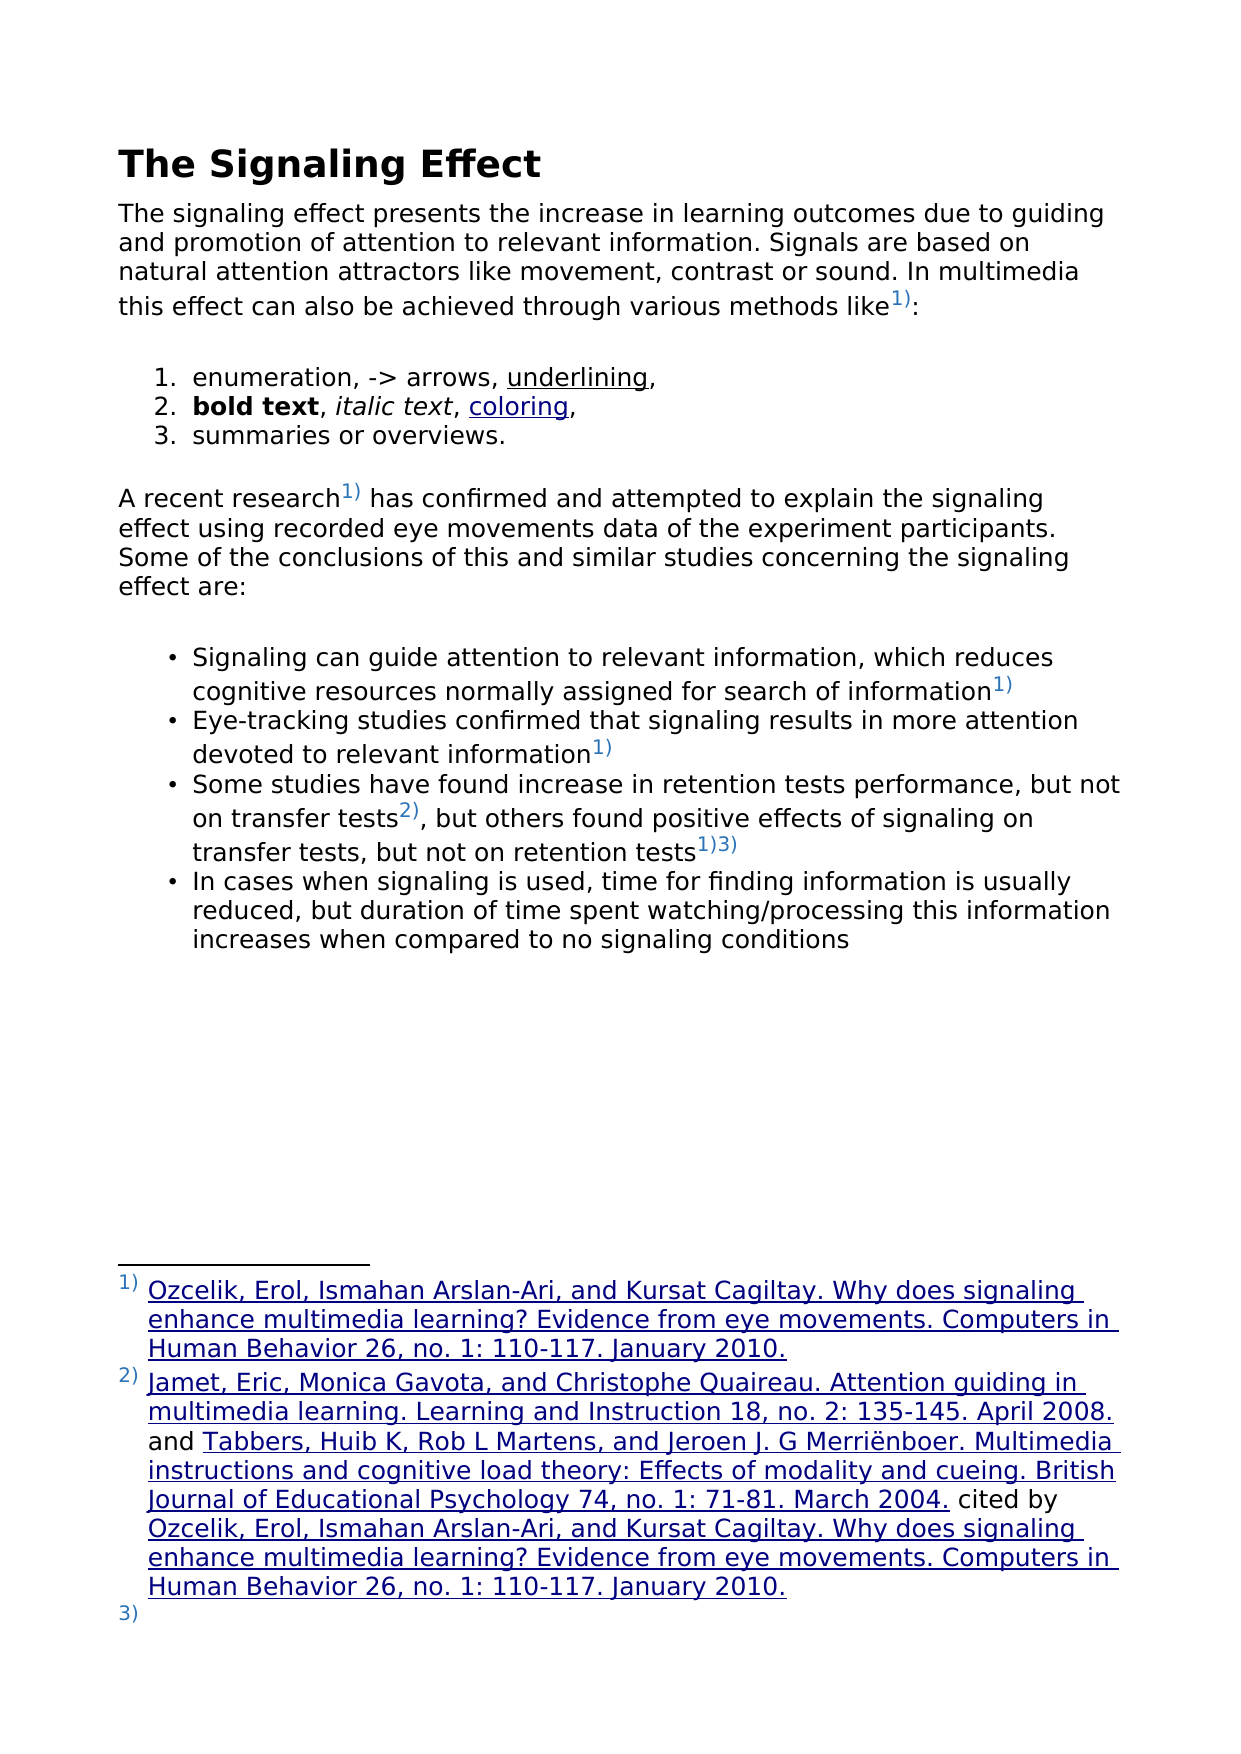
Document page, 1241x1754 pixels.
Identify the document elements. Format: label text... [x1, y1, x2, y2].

list Signaling can guide attention to relevant information, which reduces cognitive resources normally assigned for search of information1) [177, 643, 1122, 707]
list Jamet, Eric, Monica Gavota, and Christophe Quaireau. Attention guiding in multimedia learning. Learning and Instruction 18, no. 2: 135-145. April 2008. and Tabbers, Huib K, Rob L Martens, and Jeroen J. G Merriënboer. Multimedia instructions and cognitive load theory: Effects of modality and cueing. British Journal of Educational Psychology 74, no. 1: 71-81. March 2004. cited by Ozcelik, Erol, Ismahan Arslan-Ari, and Kursat Cagiltay. Why does signaling enhance multimedia learning? Evidence from eye movements. Computers in Human Behavior 26, no. 1: 110-117. January 2010. [118, 1363, 1122, 1602]
list summaries or overviews. [177, 421, 1122, 450]
text A recent research1) has confirmed and attempted to explain the signaling effect using recorded eye movements data of the experiment participants. Some of the conclusions of this and similar studies concerning the signaling effect are: [118, 480, 1122, 601]
list Some studies have found increase in retention tests performance, but not on transfer tests, but others found positive effects of signaling on transfer tests, but not on retention tests1) [177, 770, 1122, 867]
text The signaling effect presents the increase in learning outcomes due to guiding and promotion of attention to relevant information. Signals are based on natural attention attractors like movement, contrast or sound. In multimedia this effect can also be achieved through various methods like: [118, 199, 1122, 321]
list Eye-tracking studies confirmed that signaling results in more attention devoted to relevant information1) [177, 707, 1122, 770]
list bold text, italic text, coloring, [177, 392, 1122, 421]
text Ozcelik, Erol, Ismahan Arslan-Ari, and Kursat Cagiltay. Why does signaling enhance multimedia learning? Evidence from eye movements. Computers in Human Behavior 26, no. 1: 110-117. January 2010. [118, 1271, 1122, 1363]
list enumeration, -> arrows, underlining, [177, 363, 1122, 392]
subtitle The Signaling Effect [118, 143, 1122, 187]
list In cases when signaling is used, time for finding information is usually reduced, but duration of time spent watching/processing this information increases when compared to no signaling conditions [177, 867, 1122, 954]
